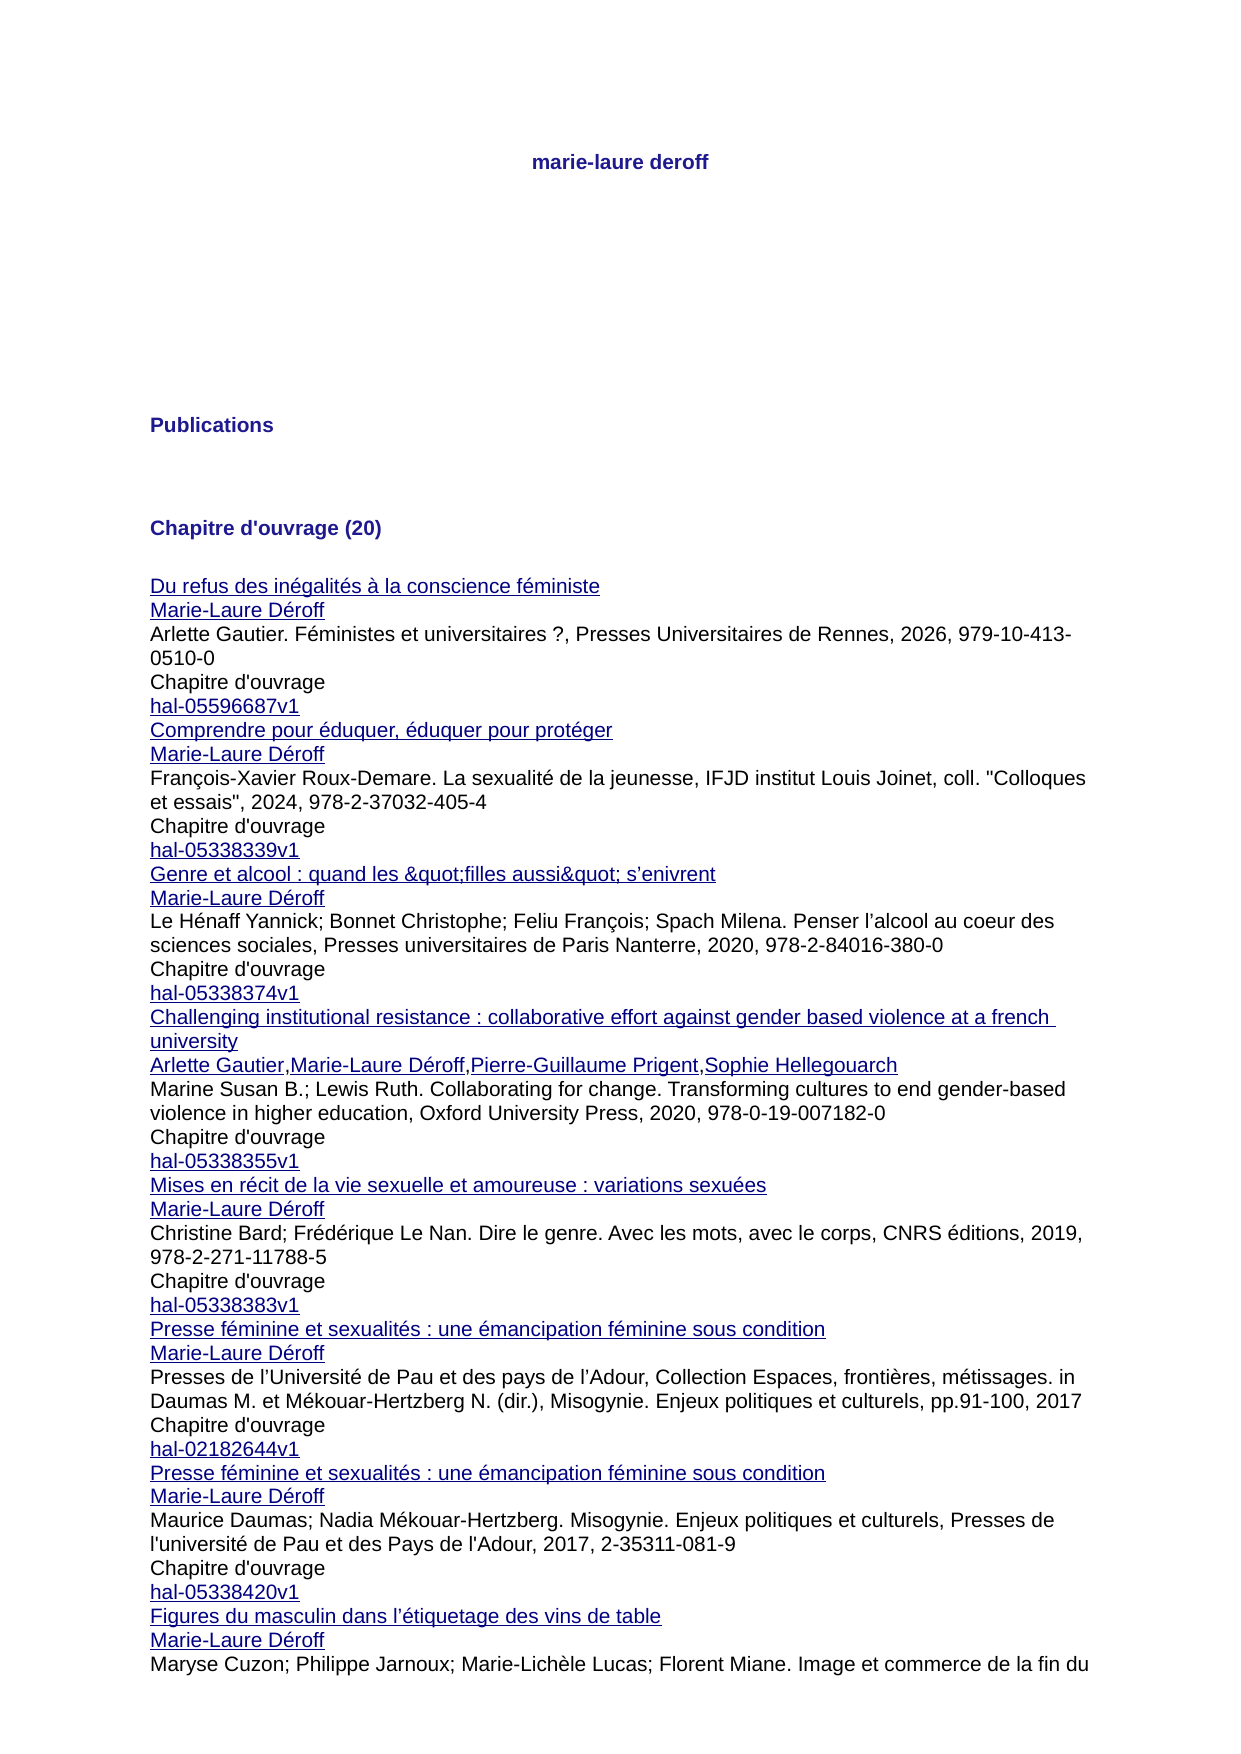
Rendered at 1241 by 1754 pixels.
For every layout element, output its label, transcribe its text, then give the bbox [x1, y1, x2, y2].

table_cell Figures du masculin dans l’étiquetage des vins de table Marie-Laure Déroff Maryse Cuzon; Philippe Jarnoux; Marie-Lichèle Lucas; Florent Miane. Image et commerce de la fin du [150, 1604, 1090, 1676]
table_cell Presse féminine et sexualités : une émancipation féminine sous condition Marie-Laure Déroff Maurice Daumas; Nadia Mékouar-Hertzberg. Misogynie. Enjeux politiques et culturels, Presses de l'université de Pau et des Pays de l'Adour, 2017, 2-35311-081-9 Chapitre d'ouvrage hal-05338420v1 [150, 1460, 1090, 1604]
subtitle Chapitre d'ouvrage (20) [150, 516, 1090, 539]
table_header Du refus des inégalités à la conscience féministe Marie-Laure Déroff Arlette Gautier. Féministes et universitaires ?, Presses Universitaires de Rennes, 2026, 979-10-413-0510-0 Chapitre d'ouvrage hal-05596687v1 [150, 574, 1090, 718]
subtitle marie-laure deroff [150, 150, 1090, 174]
subtitle Publications [150, 412, 1090, 436]
table_cell Mises en récit de la vie sexuelle et amoureuse : variations sexuées Marie-Laure Déroff Christine Bard; Frédérique Le Nan. Dire le genre. Avec les mots, avec le corps, CNRS éditions, 2019, 978-2-271-11788-5 Chapitre d'ouvrage hal-05338383v1 [150, 1173, 1090, 1317]
table_cell Challenging institutional resistance : collaborative effort against gender based violence at a french university Arlette Gautier,Marie-Laure Déroff,Pierre-Guillaume Prigent,Sophie Hellegouarch Marine Susan B.; Lewis Ruth. Collaborating for change. Transforming cultures to end gender-based violence in higher education, Oxford University Press, 2020, 978-0-19-007182-0 Chapitre d'ouvrage hal-05338355v1 [150, 1005, 1090, 1173]
table_cell Genre et alcool : quand les &quot;filles aussi&quot; s’enivrent Marie-Laure Déroff Le Hénaff Yannick; Bonnet Christophe; Feliu François; Spach Milena. Penser l’alcool au coeur des sciences sociales, Presses universitaires de Paris Nanterre, 2020, 978-2-84016-380-0 Chapitre d'ouvrage hal-05338374v1 [150, 861, 1090, 1005]
table_cell Presse féminine et sexualités : une émancipation féminine sous condition Marie-Laure Déroff Presses de l’Université de Pau et des pays de l’Adour, Collection Espaces, frontières, métissages. in Daumas M. et Mékouar-Hertzberg N. (dir.), Misogynie. Enjeux politiques et culturels, pp.91-100, 2017 Chapitre d'ouvrage hal-02182644v1 [150, 1317, 1090, 1460]
table_cell Comprendre pour éduquer, éduquer pour protéger Marie-Laure Déroff François-Xavier Roux-Demare. La sexualité de la jeunesse, IFJD institut Louis Joinet, coll. "Colloques et essais", 2024, 978-2-37032-405-4 Chapitre d'ouvrage hal-05338339v1 [150, 718, 1090, 861]
